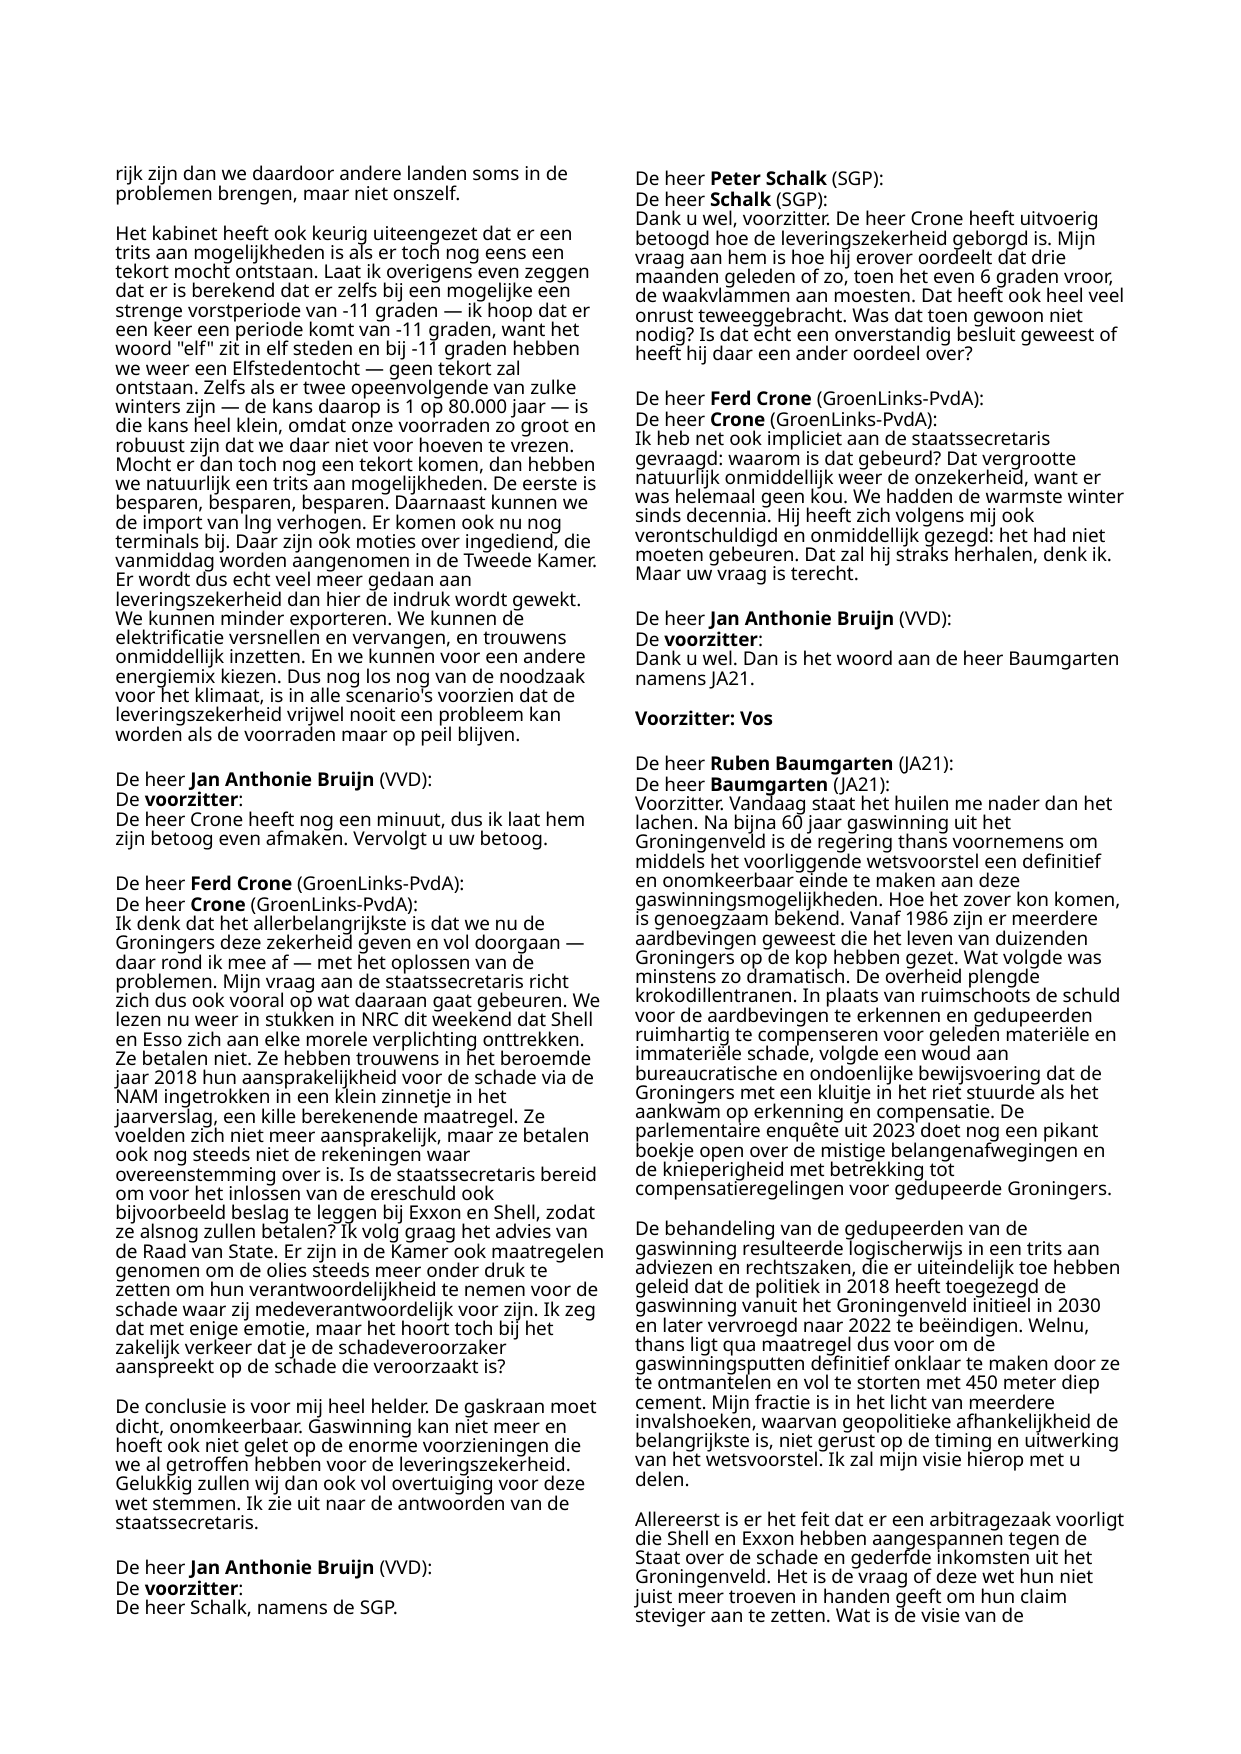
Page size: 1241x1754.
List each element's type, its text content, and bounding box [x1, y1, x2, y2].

text De heer Baumgarten (JA21): [635, 776, 1125, 795]
text rijk zijn dan we daardoor andere landen soms in de problemen brengen, maar niet onszelf. [115, 165, 605, 204]
text De conclusie is voor mij heel helder. De gaskraan moet dicht, onomkeerbaar. Gaswinning kan niet meer en hoeft ook niet gelet op de enorme voorzieningen die we al getroffen hebben voor de leveringszekerheid. Gelukkig zullen wij dan ook vol overtuiging voor deze wet stemmen. Ik zie uit naar de antwoorden van de staatssecretaris. [115, 1398, 605, 1533]
text De voorzitter: [115, 791, 605, 811]
text De heer Schalk, namens de SGP. [115, 1599, 605, 1618]
text Voorzitter. Vandaag staat het huilen me nader dan het lachen. Na bijna 60 jaar gaswinning uit het Groningenveld is de regering thans voornemens om middels het voorliggende wetsvoorstel een definitief en onomkeerbaar einde te maken aan deze gaswinningsmogelijkheden. Hoe het zover kon komen, is genoegzaam bekend. Vanaf 1986 zijn er meerdere aardbevingen geweest die het leven van duizenden Groningers op de kop hebben gezet. Wat volgde was minstens zo dramatisch. De overheid plengde krokodillentranen. In plaats van ruimschoots de schuld voor de aardbevingen te erkennen en gedupeerden ruimhartig te compenseren voor geleden materiële en immateriële schade, volgde een woud aan bureaucratische en ondoenlijke bewijsvoering dat de Groningers met een kluitje in het riet stuurde als het aankwam op erkenning en compensatie. De parlementaire enquête uit 2023 doet nog een pikant boekje open over de mistige belangenafwegingen en de knieperigheid met betrekking tot compensatieregelingen voor gedupeerde Groningers. [635, 795, 1125, 1199]
text Dank u wel, voorzitter. De heer Crone heeft uitvoerig betoogd hoe de leveringszekerheid geborgd is. Mijn vraag aan hem is hoe hij erover oordeelt dat drie maanden geleden of zo, toen het even 6 graden vroor, de waakvlammen aan moesten. Dat heeft ook heel veel onrust teweeggebracht. Was dat toen gewoon niet nodig? Is dat echt een onverstandig besluit geweest of heeft hij daar een ander oordeel over? [635, 210, 1125, 364]
text De heer Ruben Baumgarten (JA21): [635, 750, 1125, 776]
text De heer Jan Anthonie Bruijn (VVD): [635, 605, 1125, 631]
text De voorzitter: [635, 631, 1125, 650]
text Het kabinet heeft ook keurig uiteengezet dat er een trits aan mogelijkheden is als er toch nog eens een tekort mocht ontstaan. Laat ik overigens even zeggen dat er is berekend dat er zelfs bij een mogelijke een strenge vorstperiode van -11 graden — ik hoop dat er een keer een periode komt van -11 graden, want het woord "elf" zit in elf steden en bij -11 graden hebben we weer een Elfstedentocht — geen tekort zal ontstaan. Zelfs als er twee opeenvolgende van zulke winters zijn — de kans daarop is 1 op 80.000 jaar — is die kans heel klein, omdat onze voorraden zo groot en robuust zijn dat we daar niet voor hoeven te vrezen. Mocht er dan toch nog een tekort komen, dan hebben we natuurlijk een trits aan mogelijkheden. De eerste is besparen, besparen, besparen. Daarnaast kunnen we de import van lng verhogen. Er komen ook nu nog terminals bij. Daar zijn ook moties over ingediend, die vanmiddag worden aangenomen in de Tweede Kamer. Er wordt dus echt veel meer gedaan aan leveringszekerheid dan hier de indruk wordt gewekt. We kunnen minder exporteren. We kunnen de elektrificatie versnellen en vervangen, en trouwens onmiddellijk inzetten. En we kunnen voor een andere energiemix kiezen. Dus nog los nog van de noodzaak voor het klimaat, is in alle scenario's voorzien dat de leveringszekerheid vrijwel nooit een probleem kan worden als de voorraden maar op peil blijven. [115, 224, 605, 745]
text De behandeling van de gedupeerden van de gaswinning resulteerde logischerwijs in een trits aan adviezen en rechtszaken, die er uiteindelijk toe hebben geleid dat de politiek in 2018 heeft toegezegd de gaswinning vanuit het Groningenveld initieel in 2030 en later vervroegd naar 2022 te beëindigen. Welnu, thans ligt qua maatregel dus voor om de gaswinningsputten definitief onklaar te maken door ze te ontmantelen en vol te storten met 450 meter diep cement. Mijn fractie is in het licht van meerdere invalshoeken, waarvan geopolitieke afhankelijkheid de belangrijkste is, niet gerust op de timing en uitwerking van het wetsvoorstel. Ik zal mijn visie hierop met u delen. [635, 1220, 1125, 1490]
text De heer Jan Anthonie Bruijn (VVD): [115, 766, 605, 791]
text Ik denk dat het allerbelangrijkste is dat we nu de Groningers deze zekerheid geven en vol doorgaan — daar rond ik mee af — met het oplossen van de problemen. Mijn vraag aan de staatssecretaris richt zich dus ook vooral op wat daaraan gaat gebeuren. We lezen nu weer in stukken in NRC dit weekend dat Shell en Esso zich aan elke morele verplichting onttrekken. Ze betalen niet. Ze hebben trouwens in het beroemde jaar 2018 hun aansprakelijkheid voor de schade via de NAM ingetrokken in een klein zinnetje in het jaarverslag, een kille berekenende maatregel. Ze voelden zich niet meer aansprakelijk, maar ze betalen ook nog steeds niet de rekeningen waar overeenstemming over is. Is de staatssecretaris bereid om voor het inlossen van de ereschuld ook bijvoorbeeld beslag te leggen bij Exxon en Shell, zodat ze alsnog zullen betalen? Ik volg graag het advies van de Raad van State. Er zijn in de Kamer ook maatregelen genomen om de olies steeds meer onder druk te zetten om hun verantwoordelijkheid te nemen voor de schade waar zij medeverantwoordelijk voor zijn. Ik zeg dat met enige emotie, maar het hoort toch bij het zakelijk verkeer dat je de schadeveroorzaker aanspreekt op de schade die veroorzaakt is? [115, 915, 605, 1378]
text De heer Crone (GroenLinks-PvdA): [635, 411, 1125, 430]
text De heer Peter Schalk (SGP): [635, 165, 1125, 191]
text De voorzitter: [115, 1580, 605, 1599]
text Dank u wel. Dan is het woord aan de heer Baumgarten namens JA21. [635, 650, 1125, 689]
text Voorzitter: Vos [635, 710, 1125, 729]
text De heer Crone heeft nog een minuut, dus ik laat hem zijn betoog even afmaken. Vervolgt u uw betoog. [115, 811, 605, 849]
text Ik heb net ook impliciet aan de staatssecretaris gevraagd: waarom is dat gebeurd? Dat vergrootte natuurlijk onmiddellijk weer de onzekerheid, want er was helemaal geen kou. We hadden de warmste winter sinds decennia. Hij heeft zich volgens mij ook verontschuldigd en onmiddellijk gezegd: het had niet moeten gebeuren. Dat zal hij straks herhalen, denk ik. Maar uw vraag is terecht. [635, 430, 1125, 584]
text De heer Ferd Crone (GroenLinks-PvdA): [115, 870, 605, 896]
text De heer Schalk (SGP): [635, 191, 1125, 210]
text De heer Crone (GroenLinks-PvdA): [115, 896, 605, 915]
text De heer Ferd Crone (GroenLinks-PvdA): [635, 385, 1125, 411]
text De heer Jan Anthonie Bruijn (VVD): [115, 1554, 605, 1580]
text Allereerst is er het feit dat er een arbitragezaak voorligt die Shell en Exxon hebben aangespannen tegen de Staat over de schade en gederfde inkomsten uit het Groningenveld. Het is de vraag of deze wet hun niet juist meer troeven in handen geeft om hun claim steviger aan te zetten. Wat is de visie van de [635, 1511, 1125, 1626]
